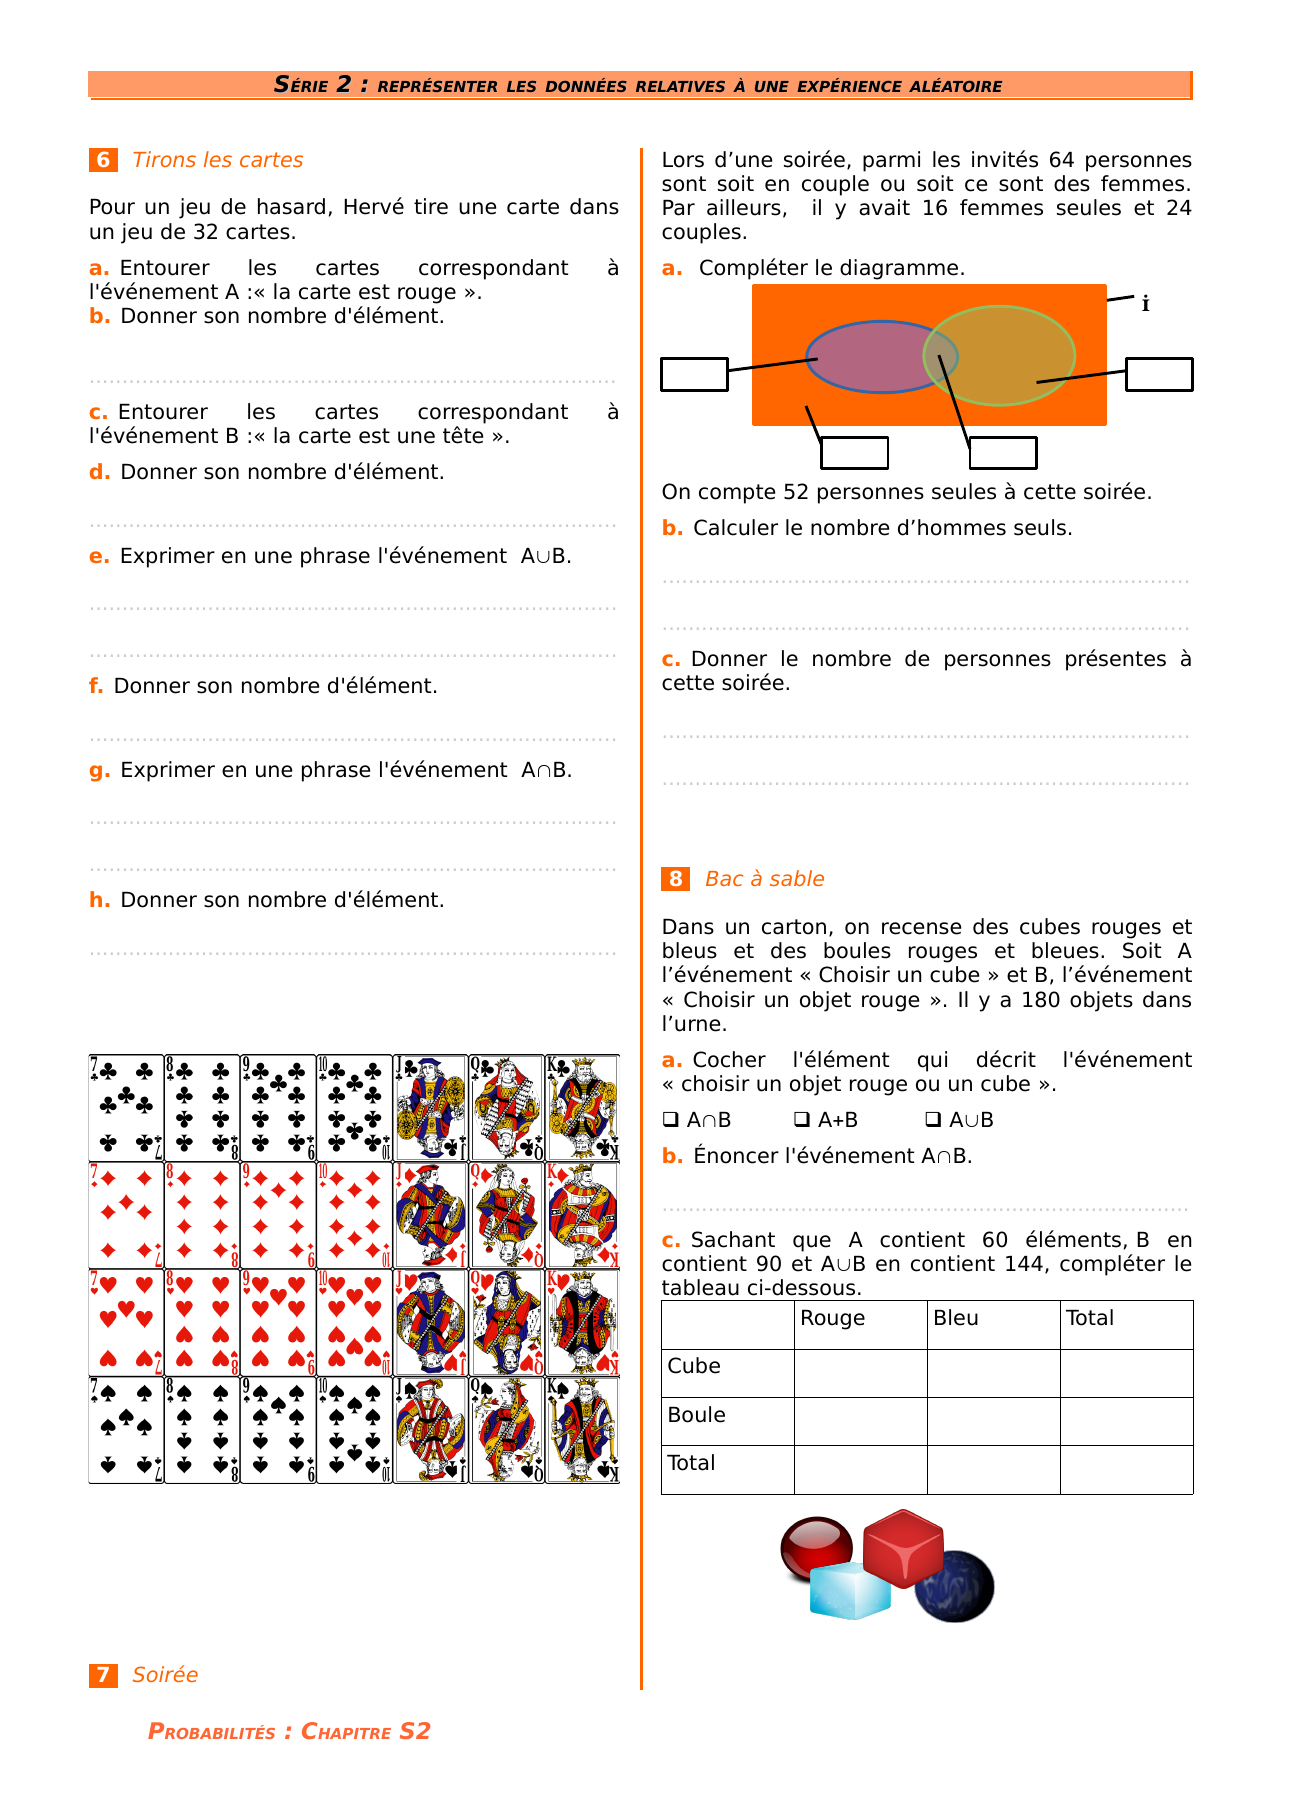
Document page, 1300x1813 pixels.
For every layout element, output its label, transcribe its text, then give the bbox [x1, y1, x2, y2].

table_cell Total [662, 1446, 794, 1494]
list .............................................................................… [661, 541, 1193, 588]
list Tirons les cartes [118, 148, 620, 172]
list Cocher l'élément qui décrit l'événement « choisir un objet rouge ou un cube ». [661, 1048, 1193, 1096]
list ❑ A∩B ❑ A+B ❑ A∪B [661, 1108, 1193, 1132]
list Donner son nombre d'élément. [88, 304, 620, 328]
table_cell [795, 1446, 927, 1494]
list Énoncer l'événement A∩B. [661, 1144, 1193, 1168]
list .............................................................................… [88, 568, 620, 615]
list Donner son nombre d'élément. [88, 674, 620, 699]
list ................................................................................ [661, 1168, 1193, 1216]
list .............................................................................… [661, 588, 1193, 635]
list .............................................................................… [88, 913, 620, 960]
list .............................................................................… [88, 485, 620, 532]
list Lors d’une soirée, parmi les invités 64 personnes sont soit en couple ou soit ce sont des femmes. Par ailleurs, il y avait 16 femmes seules et 24 couples. [661, 148, 1193, 245]
table_cell [928, 1446, 1060, 1494]
picture [779, 1509, 995, 1623]
list Dans un carton, on recense des cubes rouges et bleus et des boules rouges et bleues. Soit A l’événement « Choisir un cube » et B, l’événement « Choisir un objet rouge ». Il y a 180 objets dans l’urne. [661, 915, 1193, 1036]
list Exprimer en une phrase l'événement AB. [88, 544, 620, 568]
list .............................................................................… [661, 696, 1193, 743]
table_header Bleu [928, 1301, 1060, 1349]
list Entourer les cartes correspondant à l'événement A :« la carte est rouge ». [88, 256, 620, 304]
list Calculer le nombre d’hommes seuls. [661, 516, 1193, 541]
table_header [662, 1301, 794, 1349]
list Sachant que A contient 60 éléments, B en contient 90 et A∪B en contient 144, compléter le tableau ci-dessous. [661, 1228, 1193, 1300]
list .............................................................................… [661, 743, 1193, 790]
list .............................................................................… [88, 829, 620, 877]
table_header Total [1061, 1301, 1193, 1349]
list .............................................................................… [88, 699, 620, 746]
list On compte 52 personnes seules à cette soirée. [661, 480, 1193, 505]
list Pour un jeu de hasard, Hervé tire une carte dans un jeu de 32 cartes. [88, 195, 620, 244]
list ................................................................................ [88, 341, 620, 388]
table_cell [795, 1398, 927, 1445]
table_cell [1061, 1398, 1193, 1445]
table_cell [928, 1398, 1060, 1445]
table_cell Cube [662, 1350, 794, 1397]
list Donner son nombre d'élément. [88, 888, 620, 913]
table_cell [1061, 1350, 1193, 1397]
table_header Rouge [795, 1301, 927, 1349]
table_cell [1061, 1446, 1193, 1494]
table_cell [795, 1350, 927, 1397]
list Exprimer en une phrase l'événement AB. [88, 758, 620, 782]
table_cell [928, 1350, 1060, 1397]
table_cell Boule [662, 1398, 794, 1445]
list Compléter le diagramme. [661, 256, 1193, 281]
list Donner son nombre d'élément. [88, 460, 620, 485]
list Entourer les cartes correspondant à l'événement B :« la carte est une tête ». [88, 400, 620, 449]
list Donner le nombre de personnes présentes à cette soirée. [661, 647, 1193, 696]
list .............................................................................… [88, 615, 620, 663]
list Bac à sable [690, 867, 1193, 891]
list Soirée [88, 1663, 620, 1688]
list .............................................................................… [88, 782, 620, 829]
